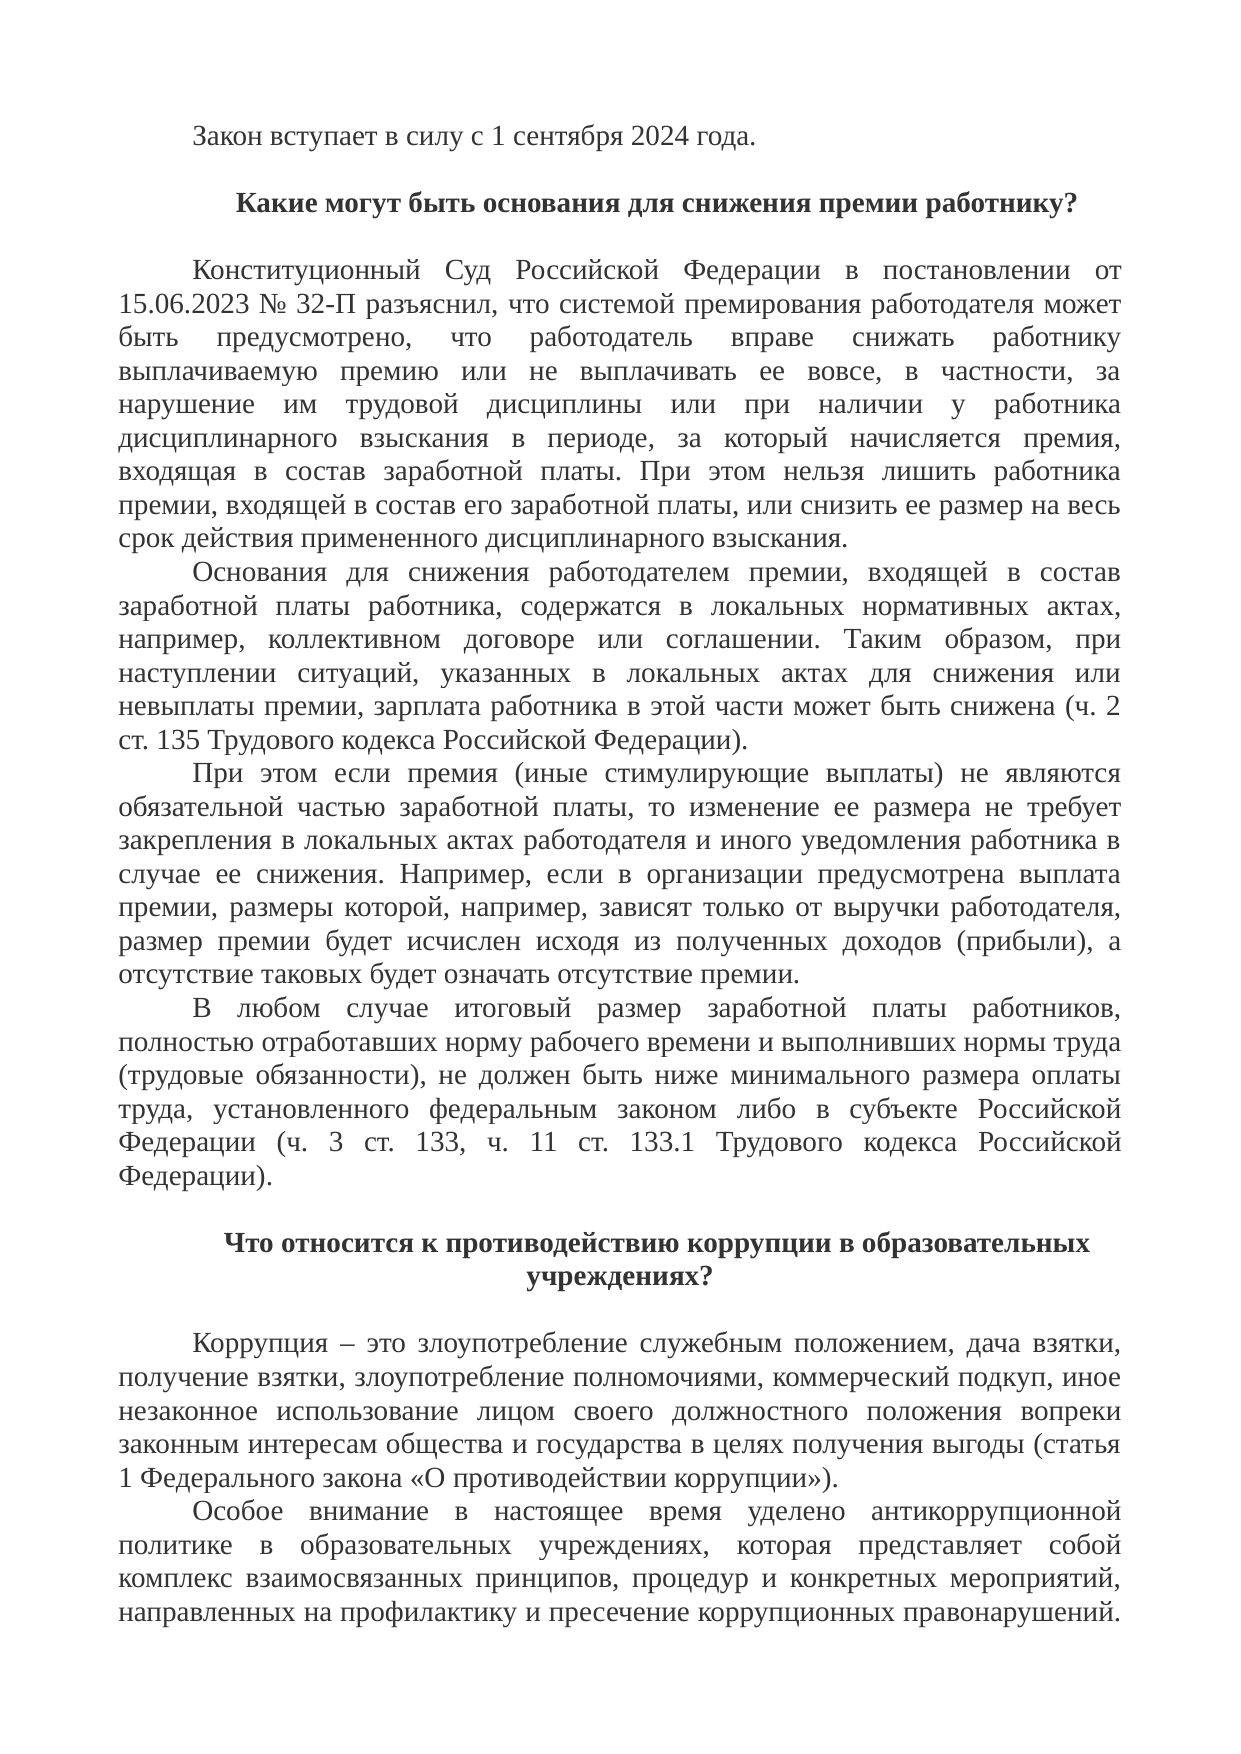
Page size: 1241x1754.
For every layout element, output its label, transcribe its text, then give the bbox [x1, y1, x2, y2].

text В любом случае итоговый размер заработной платы работников, полностью отработавших норму рабочего времени и выполнивших нормы труда (трудовые обязанности), не должен быть ниже минимального размера оплаты труда, установленного федеральным законом либо в субъекте Российской Федерации (ч. 3 ст. 133, ч. 11 ст. 133.1 Трудового кодекса Российской Федерации). [118, 990, 1122, 1191]
text Что относится к противодействию коррупции в образовательных учреждениях? [118, 1225, 1122, 1292]
text Конституционный Суд Российской Федерации в постановлении от 15.06.2023 № 32-П разъяснил, что системой премирования работодателя может быть предусмотрено, что работодатель вправе снижать работнику выплачиваемую премию или не выплачивать ее вовсе, в частности, за нарушение им трудовой дисциплины или при наличии у работника дисциплинарного взыскания в периоде, за который начисляется премия, входящая в состав заработной платы. При этом нельзя лишить работника премии, входящей в состав его заработной платы, или снизить ее размер на весь срок действия примененного дисциплинарного взыскания. [118, 252, 1122, 554]
text Закон вступает в силу с 1 сентября 2024 года. [118, 118, 1122, 152]
text Какие могут быть основания для снижения премии работнику? [118, 185, 1122, 219]
text Основания для снижения работодателем премии, входящей в состав заработной платы работника, содержатся в локальных нормативных актах, например, коллективном договоре или соглашении. Таким образом, при наступлении ситуаций, указанных в локальных актах для снижения или невыплаты премии, зарплата работника в этой части может быть снижена (ч. 2 ст. 135 Трудового кодекса Российской Федерации). [118, 554, 1122, 755]
text При этом если премия (иные стимулирующие выплаты) не являются обязательной частью заработной платы, то изменение ее размера не требует закрепления в локальных актах работодателя и иного уведомления работника в случае ее снижения. Например, если в организации предусмотрена выплата премии, размеры которой, например, зависят только от выручки работодателя, размер премии будет исчислен исходя из полученных доходов (прибыли), а отсутствие таковых будет означать отсутствие премии. [118, 755, 1122, 990]
text Особое внимание в настоящее время уделено антикоррупционной политике в образовательных учреждениях, которая представляет собой комплекс взаимосвязанных принципов, процедур и конкретных мероприятий, направленных на профилактику и пресечение коррупционных правонарушений. [118, 1493, 1122, 1627]
text Коррупция – это злоупотребление служебным положением, дача взятки, получение взятки, злоупотребление полномочиями, коммерческий подкуп, иное незаконное использование лицом своего должностного положения вопреки законным интересам общества и государства в целях получения выгоды (статья 1 Федерального закона «О противодействии коррупции»). [118, 1326, 1122, 1493]
